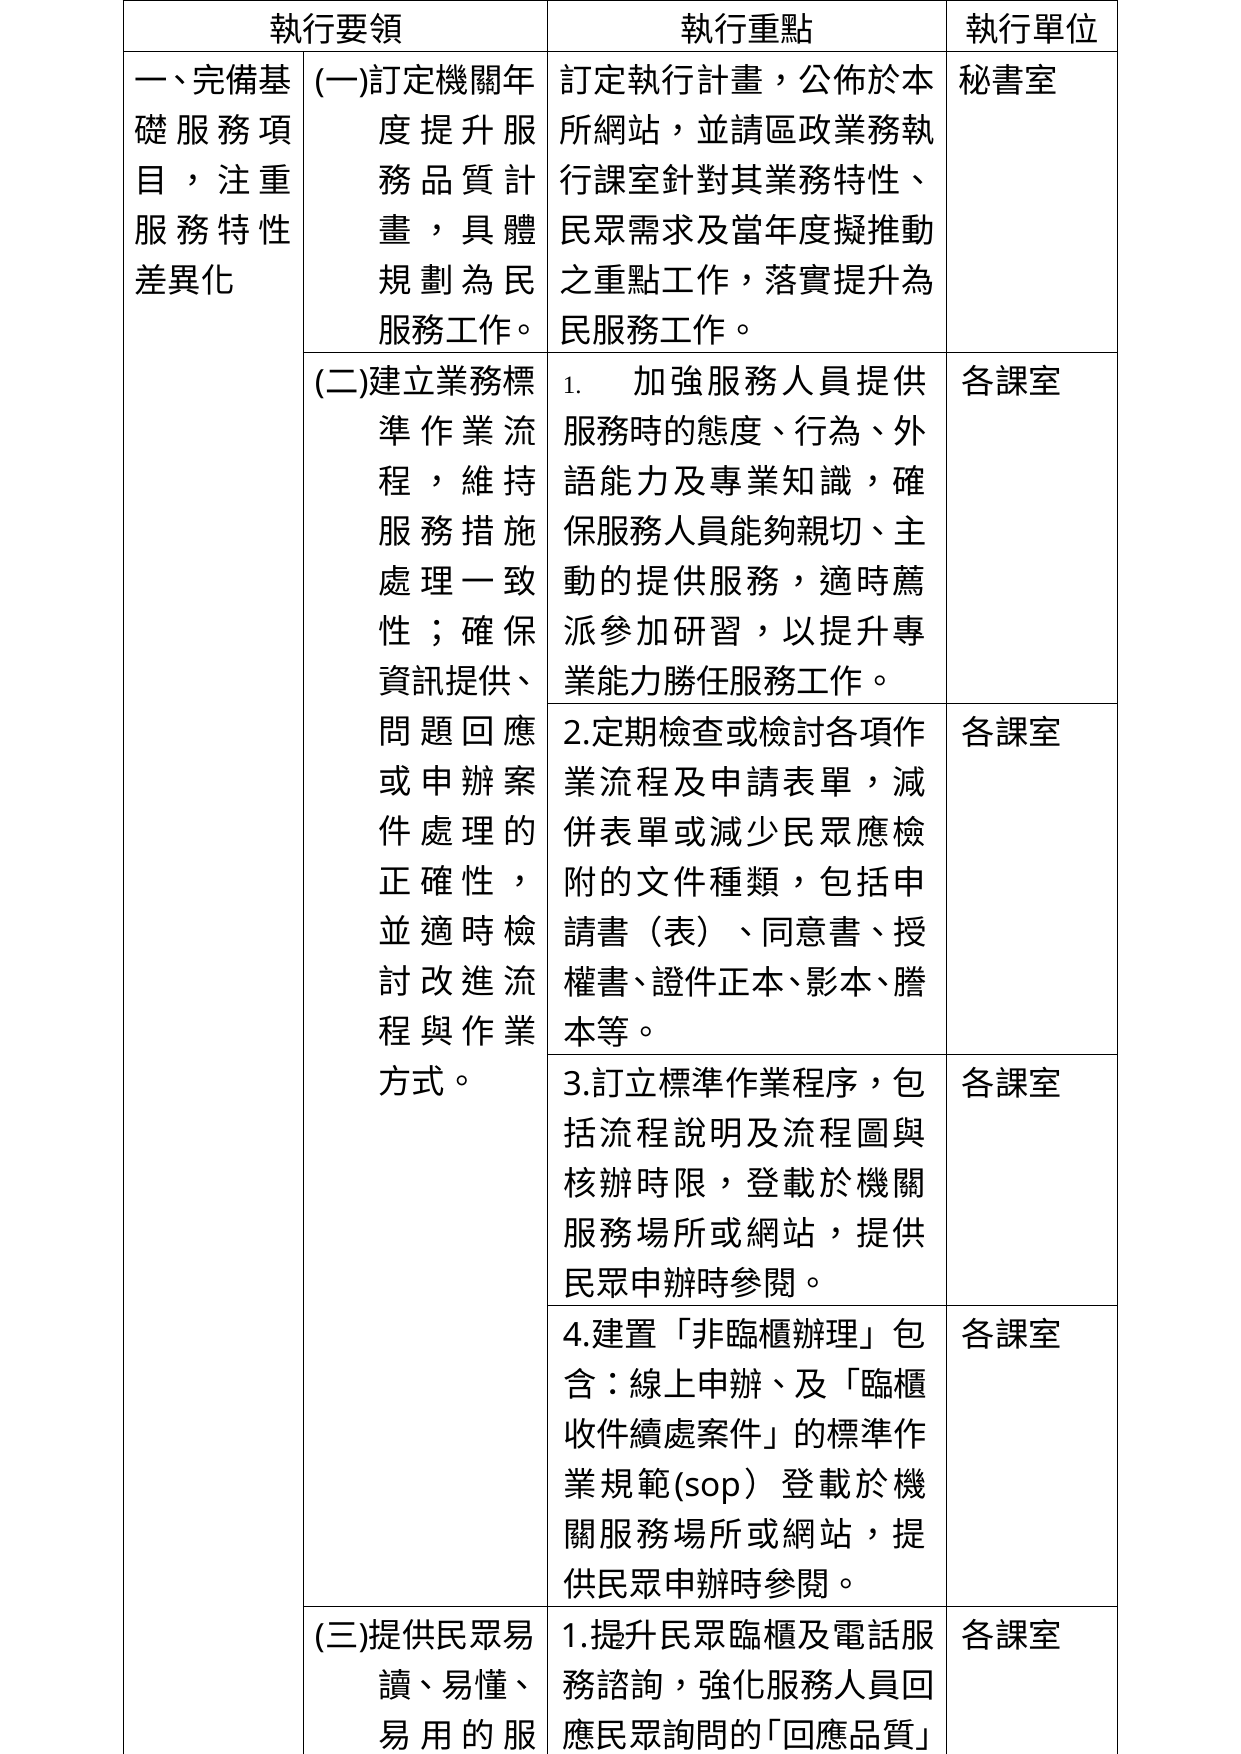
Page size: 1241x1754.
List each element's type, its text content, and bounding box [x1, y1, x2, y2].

table_cell 各課室 [947, 704, 1117, 1054]
table_cell 各課室 [947, 353, 1117, 703]
table_cell 2.定期檢查或檢討各項作業流程及申請表單，減併表單或減少民眾應檢附的文件種類，包括申請書（表）、同意書、授權書、證件正本、影本、謄本等。 [548, 704, 946, 1054]
table_cell (一)訂定機關年度提升服務品質計畫，具體規劃為民服務工作。 [304, 52, 547, 352]
table_cell 各課室 [947, 1306, 1117, 1606]
table_cell 各課室 [947, 1055, 1117, 1305]
table_cell (二)建立業務標準作業流程，維持服務措施處理一致性；確保資訊提供、問題回應或申辦案件處理的正確性，並適時檢討改進流程與作業方式。 [304, 353, 547, 1606]
table_cell (三)提供民眾易讀、易懂、易用的服務申辦資訊及進度查詢管道，提升服務流程透明度。 [304, 1607, 547, 1754]
table_cell 1.提升民眾臨櫃及電話服務諮詢，強化服務人員回應民眾詢問的「回應品質」及「正確率」(包含能精準地回答問題、主動提供正確的完整資訊)完成「一次告知」服務。 [548, 1607, 946, 1754]
table_cell 秘書室 [947, 52, 1117, 352]
table_cell 各課室 [947, 1607, 1117, 1754]
table_header 執行重點 [548, 1, 946, 51]
table_cell 一、完備基礎服務項目，注重服務特性差異化 [124, 52, 303, 1754]
table_header 執行單位 [947, 1, 1117, 51]
table_header 執行要領 [124, 1, 547, 51]
table_cell 4.建置「非臨櫃辦理」包含：線上申辦、及「臨櫃收件續處案件」的標準作業規範(sop）登載於機關服務場所或網站，提供民眾申辦時參閱。 [548, 1306, 946, 1606]
table_cell 加強服務人員提供服務時的態度、行為、外語能力及專業知識，確保服務人員能夠親切、主動的提供服務，適時薦派參加研習，以提升專業能力勝任服務工作。 [548, 353, 946, 703]
table_cell 訂定執行計畫，公佈於本所網站，並請區政業務執行課室針對其業務特性、民眾需求及當年度擬推動之重點工作，落實提升為民服務工作。 [548, 52, 946, 352]
table_cell 3.訂立標準作業程序，包括流程說明及流程圖與核辦時限，登載於機關服務場所或網站，提供民眾申辦時參閱。 [548, 1055, 946, 1305]
